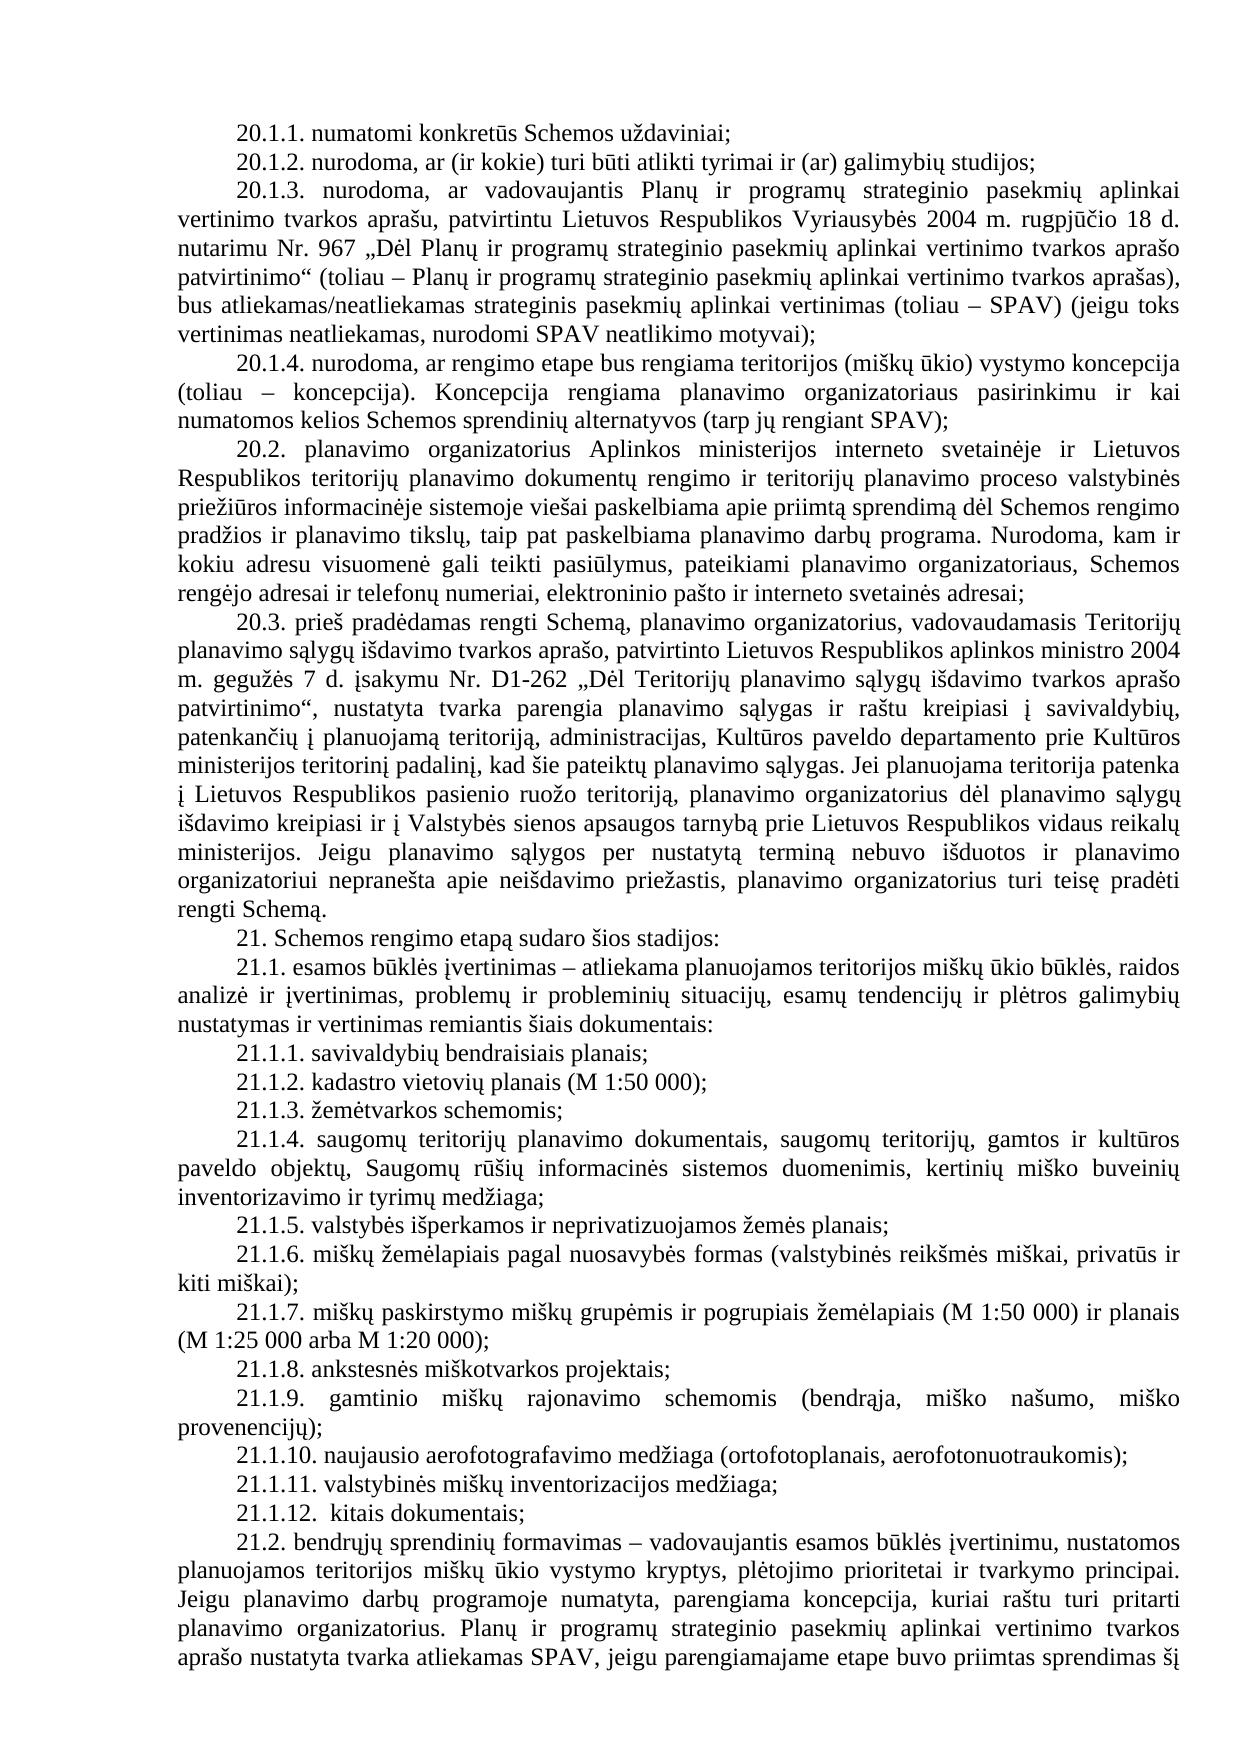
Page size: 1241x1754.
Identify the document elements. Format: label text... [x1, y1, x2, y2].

text 21.1.6. miškų žemėlapiais pagal nuosavybės formas (valstybinės reikšmės miškai, privatūs ir kiti miškai); [177, 1239, 1181, 1297]
text 21.1.12. kitais dokumentais; [177, 1498, 1181, 1527]
text 21.1.8. ankstesnės miškotvarkos projektais; [177, 1354, 1181, 1383]
text 20.1.3. nurodoma, ar vadovaujantis Planų ir programų strateginio pasekmių aplinkai vertinimo tvarkos aprašu, patvirtintu Lietuvos Respublikos Vyriausybės 2004 m. rugpjūčio 18 d. nutarimu Nr. 967 „Dėl Planų ir programų strateginio pasekmių aplinkai vertinimo tvarkos aprašo patvirtinimo“ (toliau – Planų ir programų strateginio pasekmių aplinkai vertinimo tvarkos aprašas), bus atliekamas/neatliekamas strateginis pasekmių aplinkai vertinimas (toliau – SPAV) (jeigu toks vertinimas neatliekamas, nurodomi SPAV neatlikimo motyvai); [177, 176, 1181, 348]
text 21.1.9. gamtinio miškų rajonavimo schemomis (bendrąja, miško našumo, miško provenencijų); [177, 1383, 1181, 1441]
text 21.1.2. kadastro vietovių planais (M 1:50 000); [177, 1067, 1181, 1096]
text 21.1.1. savivaldybių bendraisiais planais; [177, 1038, 1181, 1067]
text 21. Schemos rengimo etapą sudaro šios stadijos: [177, 923, 1181, 952]
text 20.1.2. nurodoma, ar (ir kokie) turi būti atlikti tyrimai ir (ar) galimybių studijos; [177, 147, 1181, 176]
text 21.1.4. saugomų teritorijų planavimo dokumentais, saugomų teritorijų, gamtos ir kultūros paveldo objektų, Saugomų rūšių informacinės sistemos duomenimis, kertinių miško buveinių inventorizavimo ir tyrimų medžiaga; [177, 1124, 1181, 1211]
text 20.3. prieš pradėdamas rengti Schemą, planavimo organizatorius, vadovaudamasis Teritorijų planavimo sąlygų išdavimo tvarkos aprašo, patvirtinto Lietuvos Respublikos aplinkos ministro 2004 m. gegužės 7 d. įsakymu Nr. D1-262 „Dėl Teritorijų planavimo sąlygų išdavimo tvarkos aprašo patvirtinimo“, nustatyta tvarka parengia planavimo sąlygas ir raštu kreipiasi į savivaldybių, patenkančių į planuojamą teritoriją, administracijas, Kultūros paveldo departamento prie Kultūros ministerijos teritorinį padalinį, kad šie pateiktų planavimo sąlygas. Jei planuojama teritorija patenka į Lietuvos Respublikos pasienio ruožo teritoriją, planavimo organizatorius dėl planavimo sąlygų išdavimo kreipiasi ir į Valstybės sienos apsaugos tarnybą prie Lietuvos Respublikos vidaus reikalų ministerijos. Jeigu planavimo sąlygos per nustatytą terminą nebuvo išduotos ir planavimo organizatoriui nepranešta apie neišdavimo priežastis, planavimo organizatorius turi teisę pradėti rengti Schemą. [177, 607, 1181, 923]
text 21.1.7. miškų paskirstymo miškų grupėmis ir pogrupiais žemėlapiais (M 1:50 000) ir planais (M 1:25 000 arba M 1:20 000); [177, 1297, 1181, 1354]
text 21.2. bendrųjų sprendinių formavimas – vadovaujantis esamos būklės įvertinimu, nustatomos planuojamos teritorijos miškų ūkio vystymo kryptys, plėtojimo prioritetai ir tvarkymo principai. Jeigu planavimo darbų programoje numatyta, parengiama koncepcija, kuriai raštu turi pritarti planavimo organizatorius. Planų ir programų strateginio pasekmių aplinkai vertinimo tvarkos aprašo nustatyta tvarka atliekamas SPAV, jeigu parengiamajame etape buvo priimtas sprendimas šį [177, 1527, 1181, 1671]
text 21.1. esamos būklės įvertinimas – atliekama planuojamos teritorijos miškų ūkio būklės, raidos analizė ir įvertinimas, problemų ir probleminių situacijų, esamų tendencijų ir plėtros galimybių nustatymas ir vertinimas remiantis šiais dokumentais: [177, 952, 1181, 1038]
text 21.1.3. žemėtvarkos schemomis; [177, 1096, 1181, 1124]
text 20.1.1. numatomi konkretūs Schemos uždaviniai; [177, 118, 1181, 147]
text 20.1.4. nurodoma, ar rengimo etape bus rengiama teritorijos (miškų ūkio) vystymo koncepcija (toliau – koncepcija). Koncepcija rengiama planavimo organizatoriaus pasirinkimu ir kai numatomos kelios Schemos sprendinių alternatyvos (tarp jų rengiant SPAV); [177, 348, 1181, 434]
text 21.1.11. valstybinės miškų inventorizacijos medžiaga; [177, 1469, 1181, 1498]
text 21.1.5. valstybės išperkamos ir neprivatizuojamos žemės planais; [177, 1211, 1181, 1239]
text 21.1.10. naujausio aerofotografavimo medžiaga (ortofotoplanais, aerofotonuotraukomis); [177, 1441, 1181, 1469]
text 20.2. planavimo organizatorius Aplinkos ministerijos interneto svetainėje ir Lietuvos Respublikos teritorijų planavimo dokumentų rengimo ir teritorijų planavimo proceso valstybinės priežiūros informacinėje sistemoje viešai paskelbiama apie priimtą sprendimą dėl Schemos rengimo pradžios ir planavimo tikslų, taip pat paskelbiama planavimo darbų programa. Nurodoma, kam ir kokiu adresu visuomenė gali teikti pasiūlymus, pateikiami planavimo organizatoriaus, Schemos rengėjo adresai ir telefonų numeriai, elektroninio pašto ir interneto svetainės adresai; [177, 434, 1181, 607]
